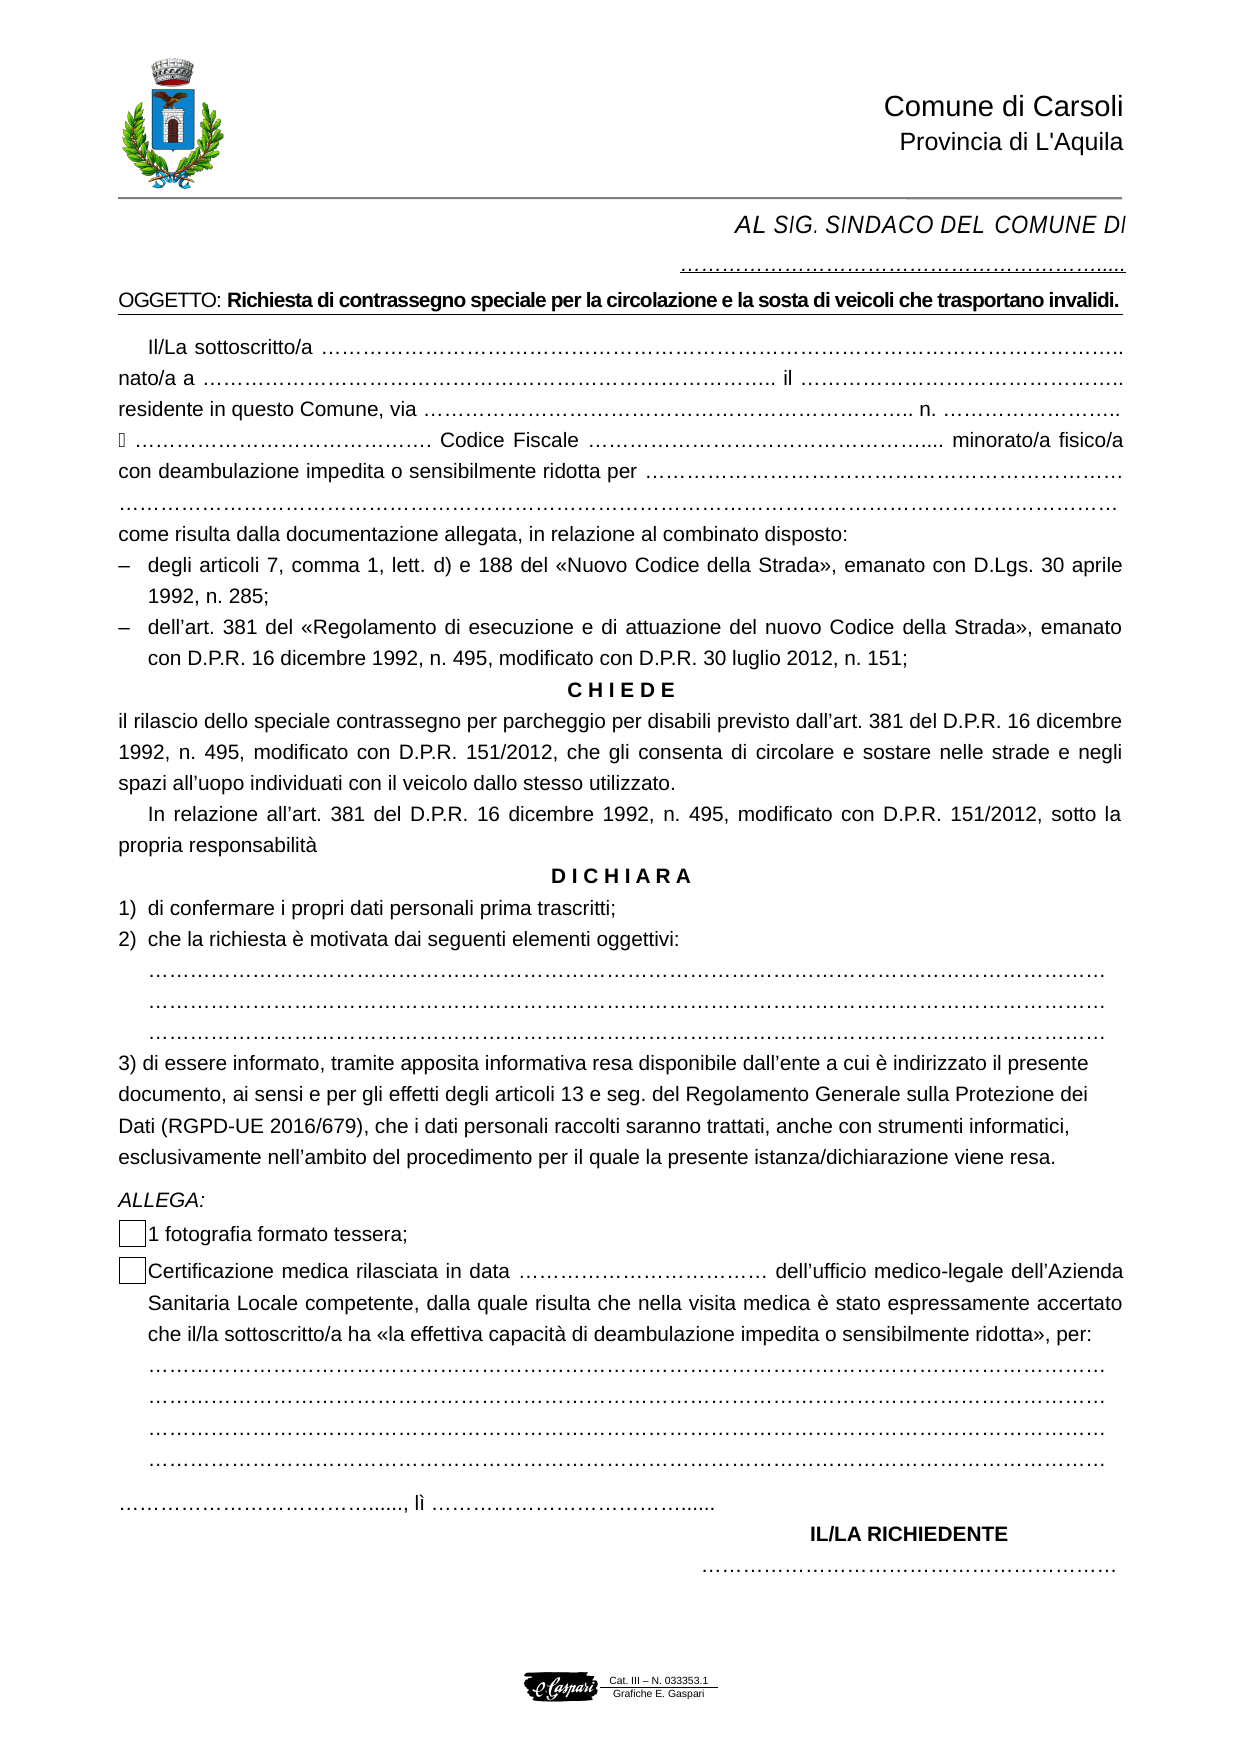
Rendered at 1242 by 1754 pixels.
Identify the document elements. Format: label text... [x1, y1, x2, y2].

text OGGETTO: Richiesta di contrassegno speciale per la circolazione e la sosta di veicoli che trasportano invalidi. [118, 288, 1123, 314]
text come risulta dalla documentazione allegata, in relazione al combinato disposto: [118, 522, 1123, 546]
text D I C H I A R A [118, 864, 1123, 888]
text – dell’art. 381 del «Regolamento di esecuzione e di attuazione del nuovo Codice della Strada», emanato con D.P.R. 16 dicembre 1992, n. 495, modificato con D.P.R. 30 luglio 2012, n. 151; [118, 615, 1123, 670]
text C H I E D E [118, 677, 1123, 701]
text ………………………………………………………………………………………………………………………… [148, 958, 1123, 982]
text In relazione all’art. 381 del D.P.R. 16 dicembre 1992, n. 495, modificato con D.P.R. 151/2012, sotto la propria responsabilità [118, 802, 1123, 857]
text 2) che la richiesta è motivata dai seguenti elementi oggettivi: [118, 927, 1123, 951]
text ……………………………………………………..... [602, 251, 1126, 275]
text IL/LA RICHIEDENTE [694, 1521, 1123, 1545]
text Il/La sottoscritto/a …………………………………………………………………………………………………….. nato/a a ……………………………………………………………………….. il ……………………………………….. residente in questo Comune, via …………………………………………………………….. n. …………………….. [118, 335, 1123, 421]
text ………………………………………………………………………………………………………………………… ………………………………………………………………………………………………………………………… ………………………………………………………………………………………………………………………… ………………………………………………………………………………………………………………………… [148, 1353, 1123, 1471]
text 3) di essere informato, tramite apposita informativa resa disponibile dall’ente a cui è indirizzato il presente documento, ai sensi e per gli effetti degli articoli 13 e seg. del Regolamento Generale sulla Protezione dei Dati (RGPD-UE 2016/679), che i dati personali raccolti saranno trattati, anche con strumenti informatici, esclusivamente nell’ambito del procedimento per il quale la presente istanza/dichiarazione viene resa. [118, 1051, 1123, 1168]
text ALLEGA: [118, 1188, 1123, 1212]
text ………………………………………………………………………………………………………………………… [148, 1020, 1123, 1044]
text ………………………………......, lì ………………………………...... [118, 1490, 1123, 1514]
text Provincia di L'Aquila [224, 127, 1123, 156]
text 1) di confermare i propri dati personali prima trascritti; [118, 895, 1123, 919]
picture [523, 1671, 598, 1702]
text il rilascio dello speciale contrassegno per parcheggio per disabili previsto dall’art. 381 del D.P.R. 16 dicembre 1992, n. 495, modificato con D.P.R. 151/2012, che gli consenta di circolare e sostare nelle strade e negli spazi all’uopo individuati con il veicolo dallo stesso utilizzato. [118, 708, 1123, 795]
text 1 fotografia formato tessera; [118, 1219, 1123, 1247]
text ………………………………………………………………………………………………………………………… [148, 989, 1123, 1013]
picture [122, 58, 224, 189]
text – degli articoli 7, comma 1, lett. d) e 188 del «Nuovo Codice della Strada», emanato con D.Lgs. 30 aprile 1992, n. 285; [118, 553, 1123, 608]
text AL SIG. SINDACO DEL COMUNE DI [561, 210, 1126, 239]
text  ……………………………………. Codice Fiscale ………………………………………….... minorato/a fisico/a con deambulazione impedita o sensibilmente ridotta per …………………………………………………………… ……………………………………………………………………………………………………………………………… [118, 428, 1123, 514]
text Certificazione medica rilasciata in data ……………………………… dell’ufficio medico-legale dell’Azienda Sanitaria Locale competente, dalla quale risulta che nella visita medica è stato espressamente accertato che il/la sottoscritto/a ha «la effettiva capacità di deambulazione impedita o sensibilmente ridotta», per: [118, 1256, 1123, 1346]
text Comune di Carsoli [224, 89, 1123, 122]
text …………………………………………………… [694, 1553, 1123, 1577]
